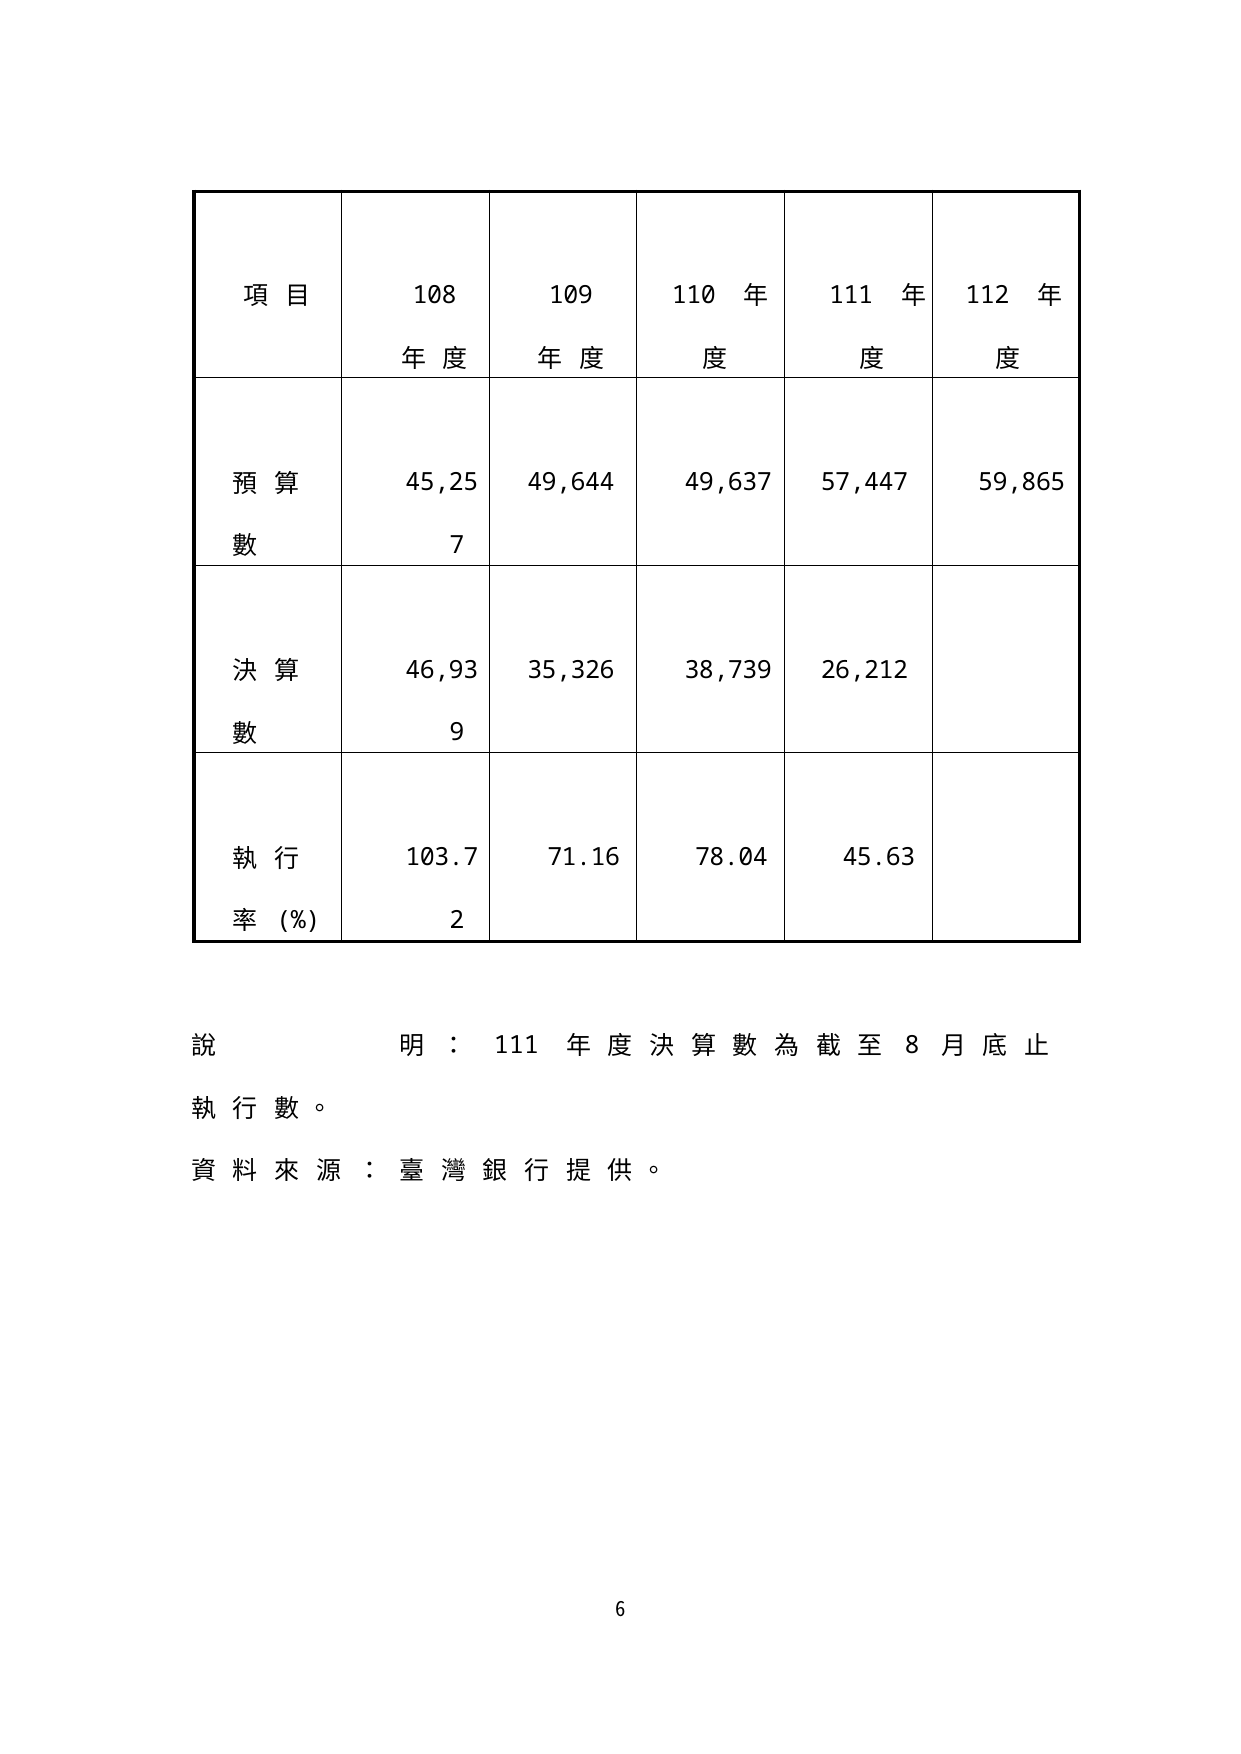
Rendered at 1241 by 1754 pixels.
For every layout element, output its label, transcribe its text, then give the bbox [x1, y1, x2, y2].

table_cell 49,637 [637, 378, 784, 564]
table_cell 46,939 [342, 566, 489, 752]
table_cell 59,865 [933, 378, 1078, 564]
table_cell 38,739 [637, 566, 784, 752]
table_cell 57,447 [785, 378, 932, 564]
table_header 110年度 [637, 193, 784, 377]
table_header 112年度 [933, 193, 1078, 377]
table_cell 26,212 [785, 566, 932, 752]
table_cell 45,257 [342, 378, 489, 564]
table_cell 執行率(%) [196, 753, 341, 939]
table_header 108年度 [342, 193, 489, 377]
table_cell 35,326 [490, 566, 636, 752]
table_header 項目 [196, 193, 341, 377]
table_cell 預算數 [196, 378, 341, 564]
table_cell 45.63 [785, 753, 932, 939]
table_cell 49,644 [490, 378, 636, 564]
table_cell 78.04 [637, 753, 784, 939]
table_cell [933, 753, 1078, 939]
table_cell 103.72 [342, 753, 489, 939]
table_cell 決算數 [196, 566, 341, 752]
table_cell 71.16 [490, 753, 636, 939]
text 說 明：111年度決算數為截至8月底止執行數。 [183, 1002, 1058, 1127]
table_cell [933, 566, 1078, 752]
table_header 111年度 [785, 193, 932, 377]
table_header 109年度 [490, 193, 636, 377]
text 資料來源：臺灣銀行提供。 [183, 1127, 1058, 1189]
